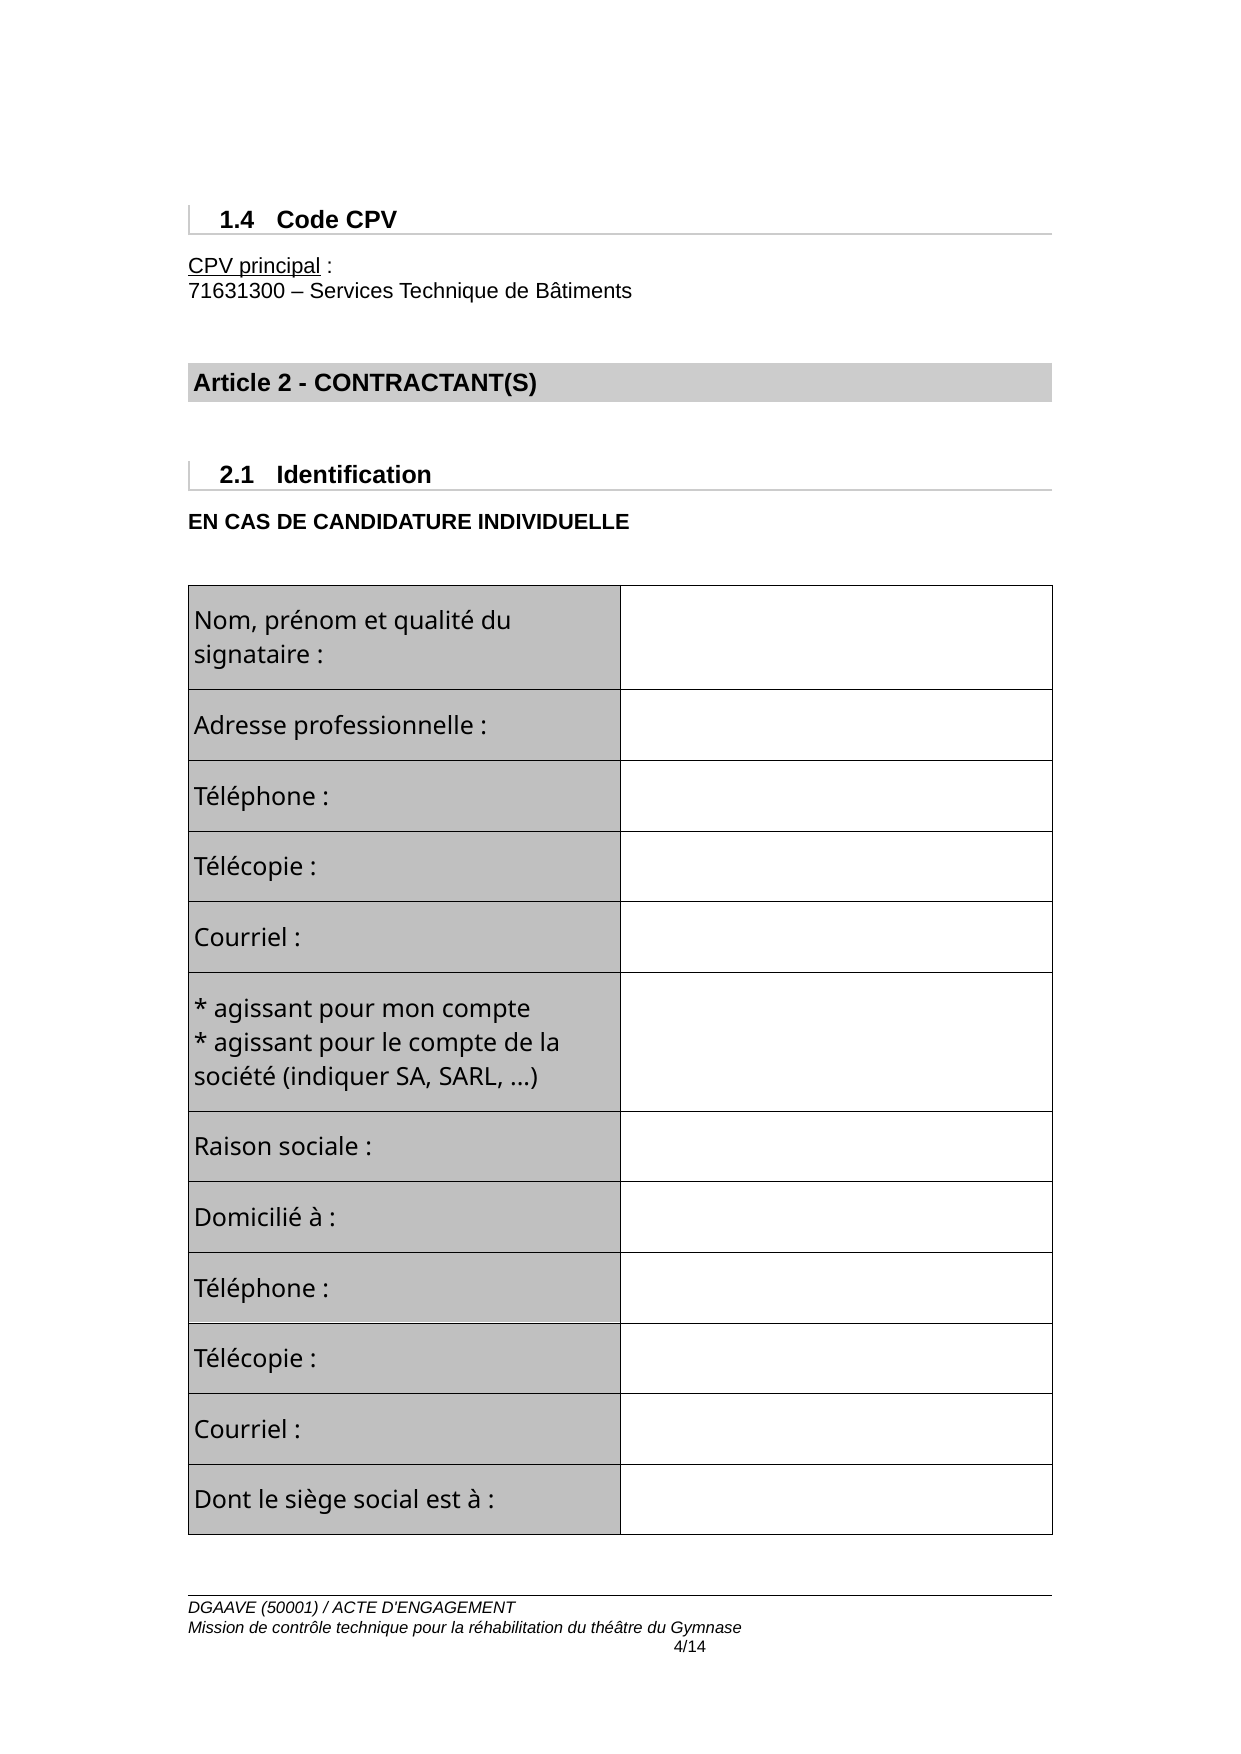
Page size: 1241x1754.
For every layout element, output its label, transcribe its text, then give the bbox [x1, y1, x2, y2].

subtitle Code CPV [188, 204, 1052, 233]
table_cell [621, 832, 1052, 901]
table_cell [621, 1324, 1052, 1393]
text EN CAS DE CANDIDATURE INDIVIDUELLE [188, 509, 1052, 534]
table_cell [621, 1394, 1052, 1464]
subtitle CONTRACTANT(S) [190, 365, 1050, 399]
table_cell [621, 1182, 1052, 1252]
table_cell Raison sociale : [189, 1112, 620, 1181]
table_cell [621, 690, 1052, 760]
table_cell Courriel : [189, 902, 620, 972]
text 71631300 – Services Technique de Bâtiments [188, 278, 1052, 303]
table_cell [621, 1253, 1052, 1322]
table_cell Adresse professionnelle : [189, 690, 620, 760]
table_cell [621, 902, 1052, 972]
text CPV principal : [188, 253, 1052, 278]
table_cell Téléphone : [189, 1253, 620, 1322]
table_cell * agissant pour mon compte * agissant pour le compte de la société (indiquer SA, SARL, ...) [189, 973, 620, 1111]
table_cell Téléphone : [189, 761, 620, 831]
table_cell [621, 761, 1052, 831]
table_cell Télécopie : [189, 1324, 620, 1393]
table_cell Courriel : [189, 1394, 620, 1464]
table_cell Télécopie : [189, 832, 620, 901]
table_cell Dont le siège social est à : [189, 1465, 620, 1534]
table_cell [621, 973, 1052, 1111]
subtitle Identification [190, 461, 1052, 489]
table_cell [621, 1112, 1052, 1181]
table_header [621, 586, 1052, 689]
table_cell Domicilié à : [189, 1182, 620, 1252]
table_cell [621, 1465, 1052, 1534]
table_header Nom, prénom et qualité du signataire : [189, 586, 620, 689]
